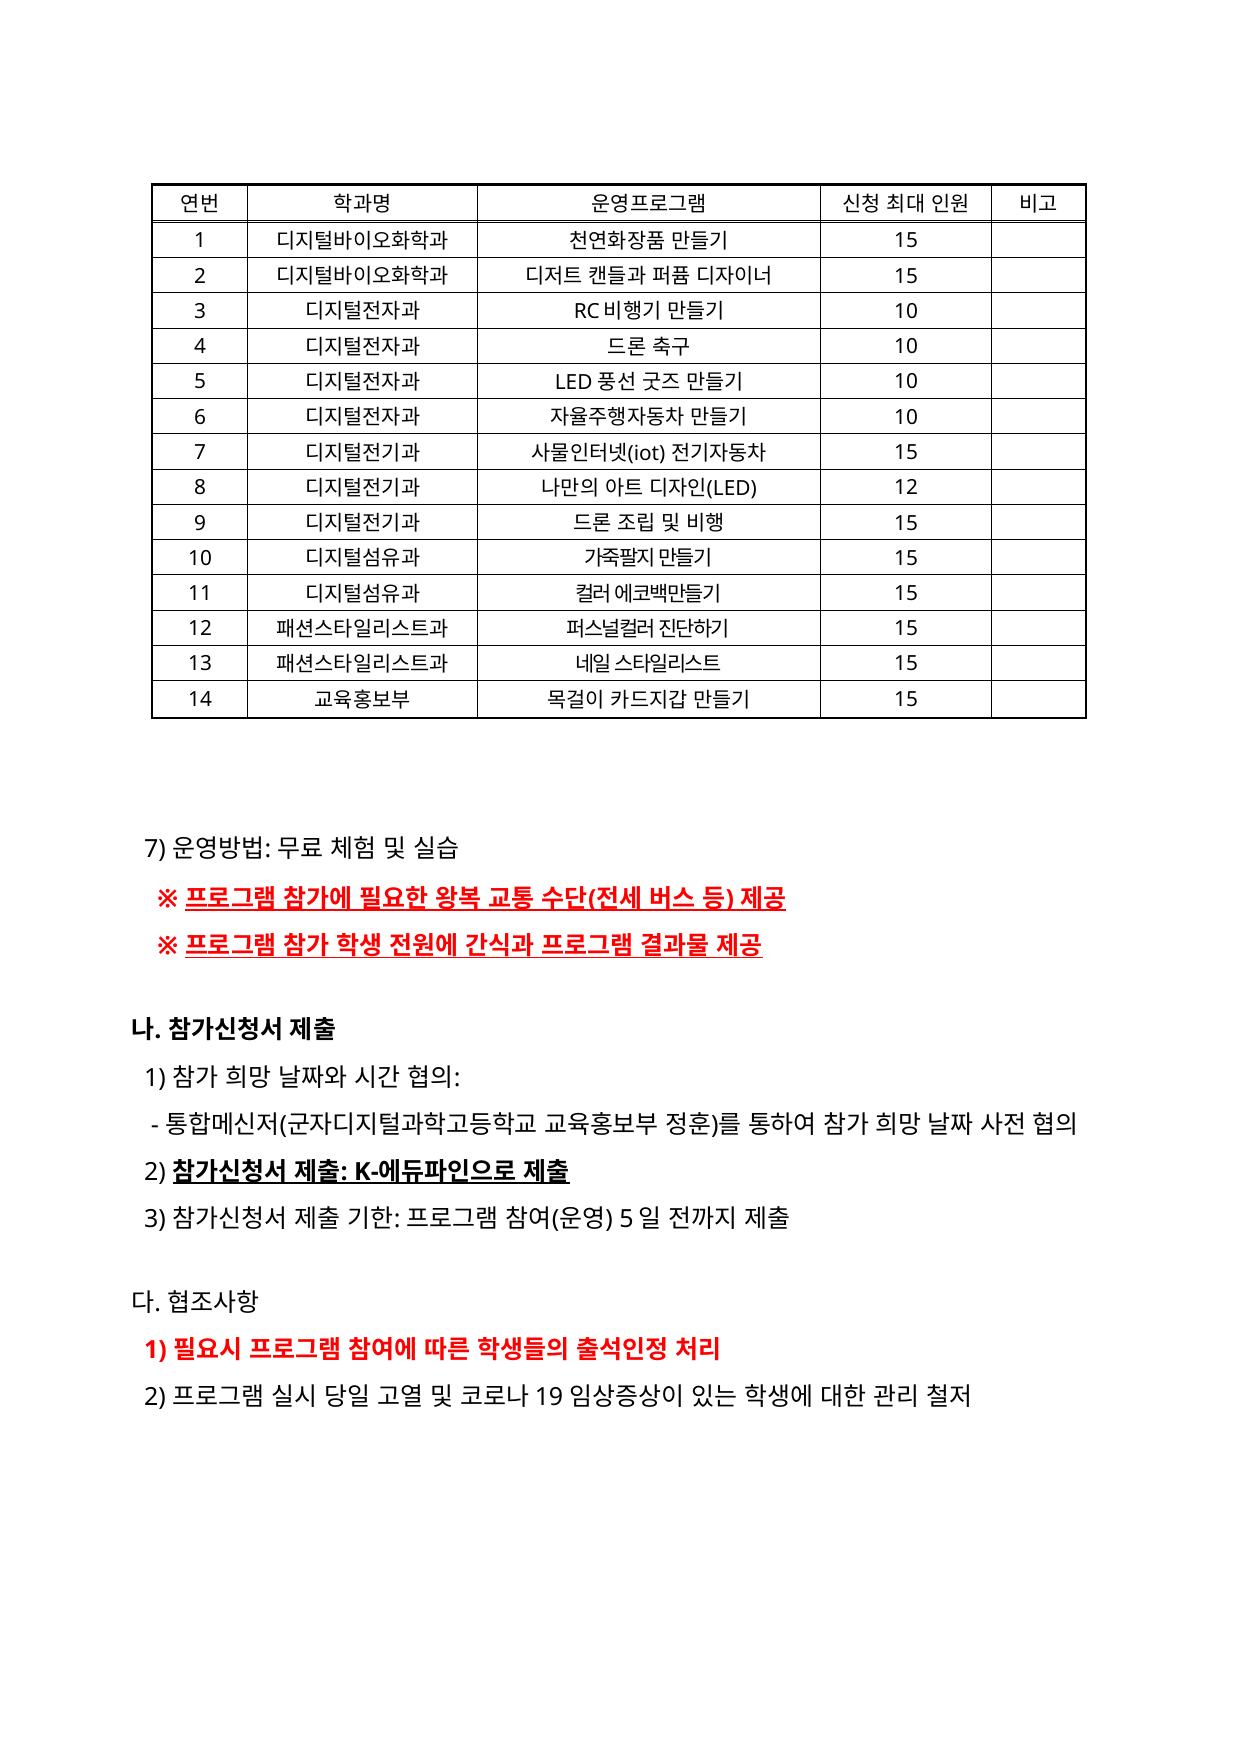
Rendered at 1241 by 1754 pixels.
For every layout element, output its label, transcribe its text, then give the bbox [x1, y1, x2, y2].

table_cell [992, 470, 1085, 504]
table_cell 디지털전자과 [248, 293, 477, 328]
table_cell 사물인터넷(iot) 전기자동차 [478, 434, 820, 469]
table_cell RC비행기 만들기 [478, 293, 820, 328]
table_cell [992, 329, 1085, 363]
table_cell 6 [153, 399, 247, 433]
table_cell 1 [153, 223, 247, 257]
table_cell 10 [821, 329, 991, 363]
table_cell 디지털바이오화학과 [248, 258, 477, 292]
table_header 학과명 [248, 186, 477, 220]
text ※ 프로그램 참가 학생 전원에 간식과 프로그램 결과물 제공 [118, 926, 1152, 962]
table_cell 14 [153, 681, 247, 717]
table_cell 디지털전기과 [248, 470, 477, 504]
table_cell [992, 293, 1085, 328]
table_cell 15 [821, 223, 991, 257]
table_cell 천연화장품 만들기 [478, 223, 820, 257]
table_cell 퍼스널컬러 진단하기 [478, 611, 820, 645]
table_cell 8 [153, 470, 247, 504]
text 2) 참가신청서 제출: K-에듀파인으로 제출 [118, 1151, 1152, 1187]
table_cell 5 [153, 364, 247, 398]
table_cell 나만의 아트 디자인(LED) [478, 470, 820, 504]
table_cell 15 [821, 505, 991, 539]
table_cell 디지털섬유과 [248, 575, 477, 609]
table_cell 2 [153, 258, 247, 292]
table_cell 15 [821, 646, 991, 680]
table_cell 디지털전자과 [248, 399, 477, 433]
text 3) 참가신청서 제출 기한: 프로그램 참여(운영) 5일 전까지 제출 [118, 1198, 1152, 1234]
text 2) 프로그램 실시 당일 고열 및 코로나19 임상증상이 있는 학생에 대한 관리 철저 [118, 1377, 1152, 1413]
text 다. 협조사항 [118, 1283, 1152, 1319]
table_cell 컬러 에코백만들기 [478, 575, 820, 609]
table_cell 네일 스타일리스트 [478, 646, 820, 680]
table_cell [992, 505, 1085, 539]
table_cell 디지털바이오화학과 [248, 223, 477, 257]
table_cell 7 [153, 434, 247, 469]
table_cell [992, 364, 1085, 398]
table_cell [992, 611, 1085, 645]
table_cell 10 [821, 364, 991, 398]
table_cell 15 [821, 540, 991, 574]
text - 통합메신저(군자디지털과학고등학교 교육홍보부 정훈)를 통하여 참가 희망 날짜 사전 협의 [118, 1104, 1152, 1140]
table_cell 10 [821, 293, 991, 328]
table_cell 교육홍보부 [248, 681, 477, 717]
table_cell 15 [821, 258, 991, 292]
text 7) 운영방법: 무료 체험 및 실습 [118, 828, 1152, 865]
text ※ 프로그램 참가에 필요한 왕복 교통 수단(전세 버스 등) 제공 [118, 878, 1152, 915]
table_header 운영프로그램 [478, 186, 820, 220]
table_cell 자율주행자동차 만들기 [478, 399, 820, 433]
table_cell [992, 646, 1085, 680]
table_cell [992, 575, 1085, 609]
table_cell 디지털섬유과 [248, 540, 477, 574]
table_cell [992, 681, 1085, 717]
table_cell 10 [153, 540, 247, 574]
text 1) 필요시 프로그램 참여에 따른 학생들의 출석인정 처리 [118, 1330, 1152, 1366]
text 나. 참가신청서 제출 [118, 1010, 1152, 1046]
table_cell [992, 540, 1085, 574]
table_cell [992, 223, 1085, 257]
table_cell 12 [153, 611, 247, 645]
table_cell 3 [153, 293, 247, 328]
table_cell [992, 399, 1085, 433]
table_cell 드론 축구 [478, 329, 820, 363]
table_cell 디저트 캔들과 퍼퓸 디자이너 [478, 258, 820, 292]
table_cell 패션스타일리스트과 [248, 611, 477, 645]
table_cell LED 풍선 굿즈 만들기 [478, 364, 820, 398]
table_cell 드론 조립 및 비행 [478, 505, 820, 539]
table_cell 패션스타일리스트과 [248, 646, 477, 680]
table_cell 4 [153, 329, 247, 363]
table_cell 9 [153, 505, 247, 539]
table_header 연번 [153, 186, 247, 220]
table_cell [992, 258, 1085, 292]
table_cell 디지털전자과 [248, 329, 477, 363]
table_cell [992, 434, 1085, 469]
table_cell 목걸이 카드지갑 만들기 [478, 681, 820, 717]
table_cell 15 [821, 434, 991, 469]
text 1) 참가 희망 날짜와 시간 협의: [118, 1057, 1152, 1093]
table_header 비고 [992, 186, 1085, 220]
table_header 신청 최대 인원 [821, 186, 991, 220]
table_cell 디지털전자과 [248, 364, 477, 398]
table_cell 15 [821, 681, 991, 717]
table_cell 12 [821, 470, 991, 504]
table_cell 10 [821, 399, 991, 433]
table_cell 가죽팔지 만들기 [478, 540, 820, 574]
table_cell 11 [153, 575, 247, 609]
table_cell 15 [821, 611, 991, 645]
table_cell 13 [153, 646, 247, 680]
table_cell 디지털전기과 [248, 505, 477, 539]
table_cell 15 [821, 575, 991, 609]
table_cell 디지털전기과 [248, 434, 477, 469]
